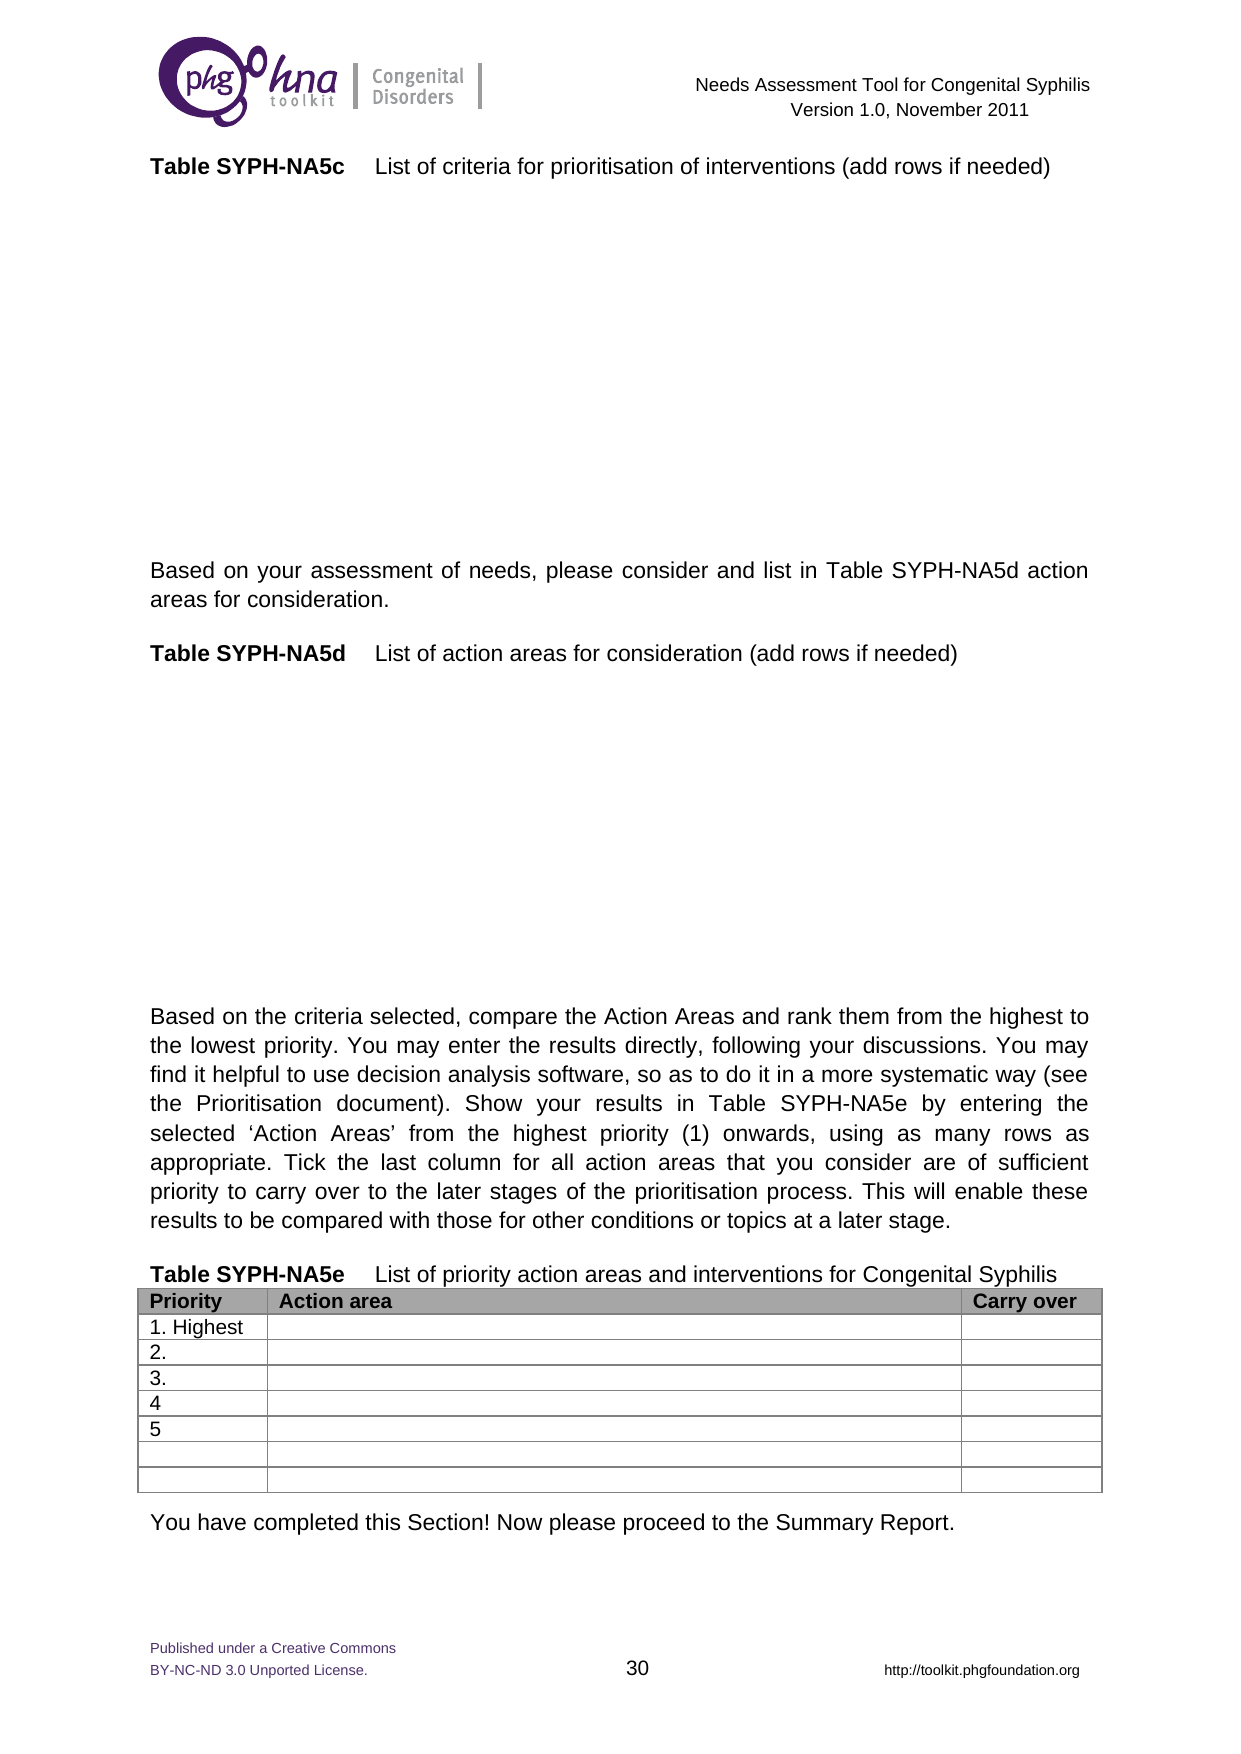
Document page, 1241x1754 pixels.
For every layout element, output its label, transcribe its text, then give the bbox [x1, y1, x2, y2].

table_cell [962, 1315, 1101, 1338]
table_cell [268, 1442, 961, 1466]
subtitle Table SYPH-NA5c List of criteria for prioritisation of interventions (add rows if needed) [150, 150, 1090, 179]
table_cell [962, 1442, 1101, 1466]
text Based on the criteria selected, compare the Action Areas and rank them from the highest to the lowest priority. You may enter the results directly, following your discussions. You may find it helpful to use decision analysis software, so as to do it in a more systematic way (see the Prioritisation document). Show your results in Table SYPH-NA5e by entering the selected ‘Action Areas’ from the highest priority (1) onwards, using as many rows as appropriate. Tick the last column for all action areas that you consider are of sufficient priority to carry over to the later stages of the prioritisation process. This will enable these results to be compared with those for other conditions or topics at a later stage. [150, 1000, 1090, 1233]
table_cell [139, 1468, 267, 1492]
table_cell [268, 1340, 961, 1364]
text You have completed this Section! Now please proceed to the Summary Report. [150, 1506, 1090, 1535]
table_cell [268, 1366, 961, 1389]
table_header Carry over [962, 1289, 1101, 1313]
table_cell 4 [139, 1391, 267, 1415]
subtitle Table SYPH-NA5e List of priority action areas and interventions for Congenital Syphilis [150, 1258, 1090, 1287]
table_cell 1. Highest [139, 1315, 267, 1338]
table_cell [962, 1417, 1101, 1441]
table_cell 5 [139, 1417, 267, 1441]
table_header Action area [268, 1289, 961, 1313]
subtitle Table SYPH-NA5d List of action areas for consideration (add rows if needed) [150, 637, 1090, 667]
table_cell [268, 1391, 961, 1415]
table_cell [268, 1315, 961, 1338]
text Based on your assessment of needs, please consider and list in Table SYPH-NA5d action areas for consideration. [150, 554, 1090, 612]
table_cell [962, 1340, 1101, 1364]
table_cell 3. [139, 1366, 267, 1389]
table_cell [268, 1468, 961, 1492]
table_cell [268, 1417, 961, 1441]
table_cell [962, 1391, 1101, 1415]
table_cell [962, 1468, 1101, 1492]
table_cell [139, 1442, 267, 1466]
table_header Priority [139, 1289, 267, 1313]
table_cell [962, 1366, 1101, 1389]
table_cell 2. [139, 1340, 267, 1364]
